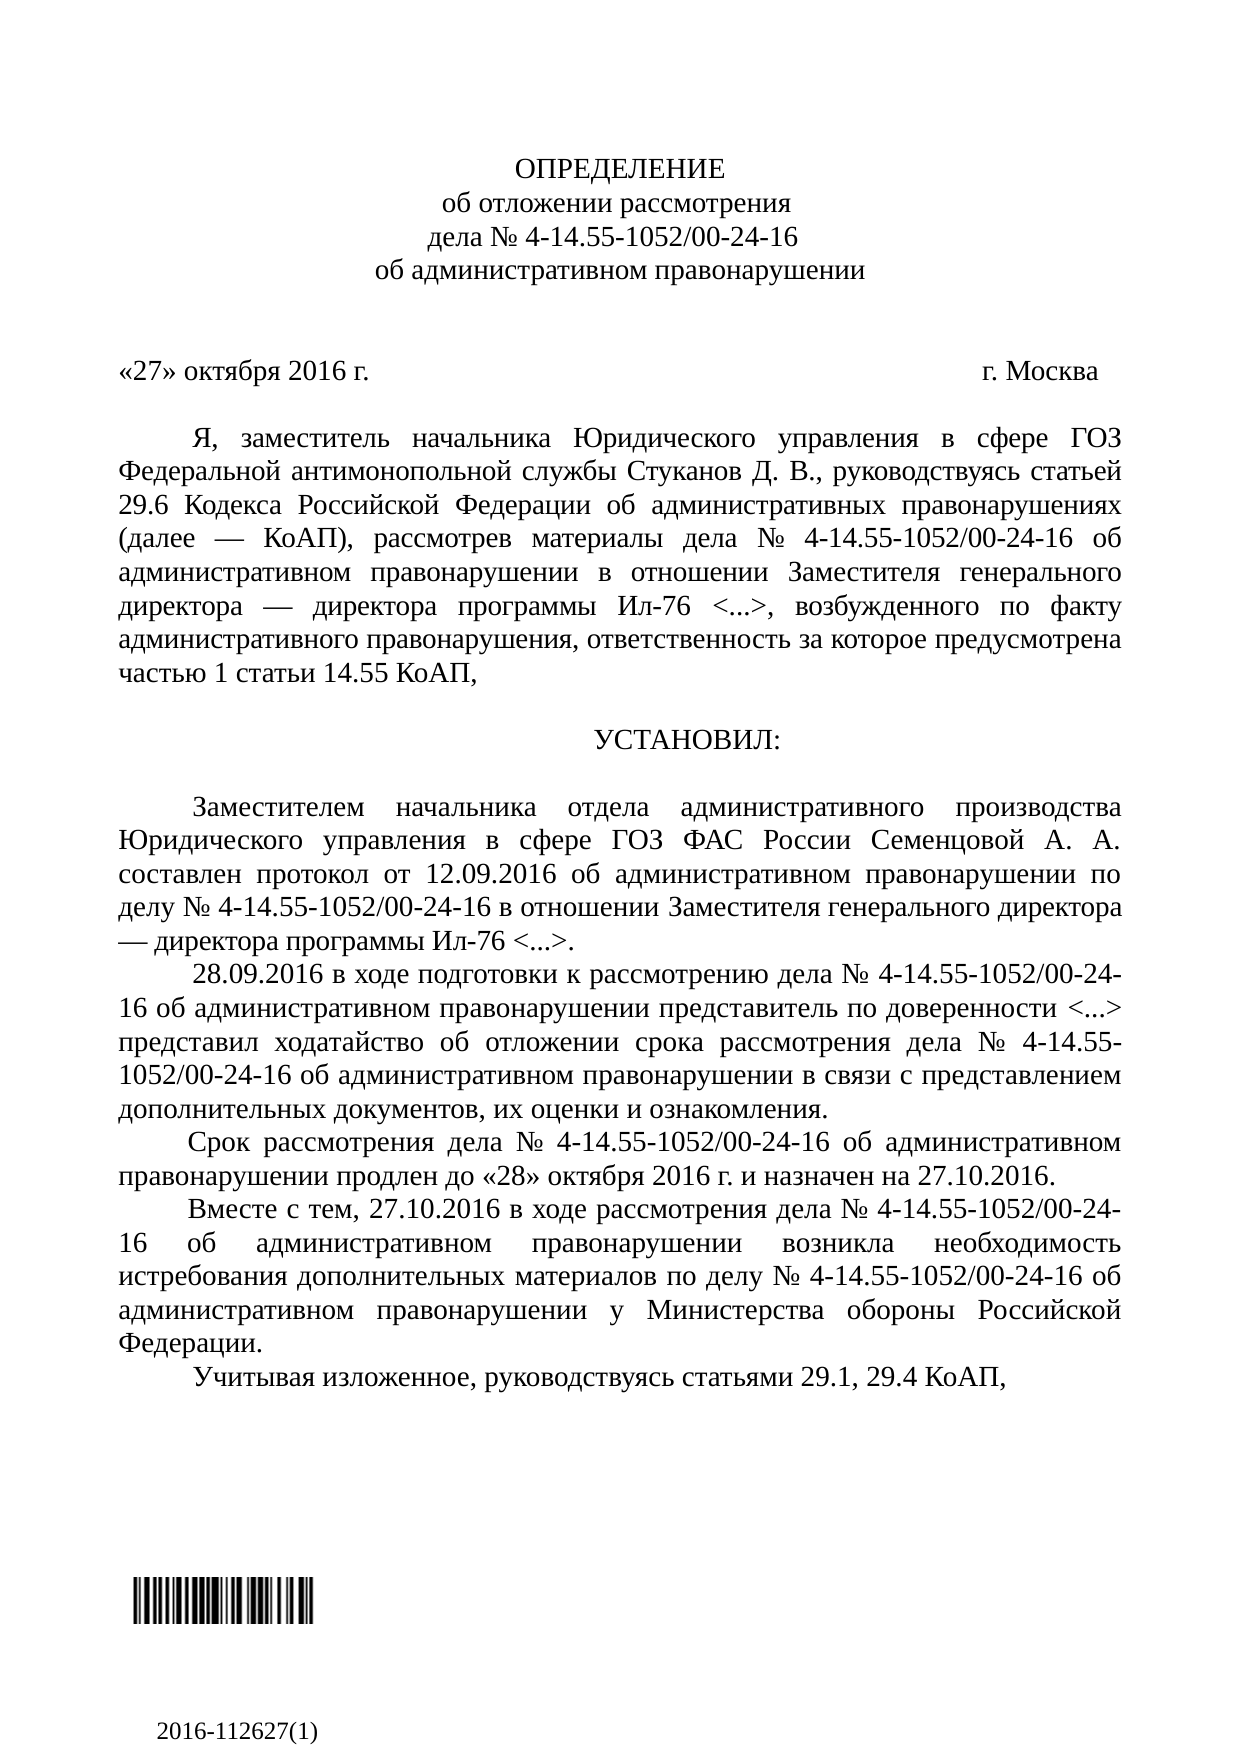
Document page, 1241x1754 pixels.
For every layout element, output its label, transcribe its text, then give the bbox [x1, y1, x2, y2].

picture [118, 1577, 331, 1624]
text Я, заместитель начальника Юридического управления в сфере ГОЗ Федеральной антимонопольной службы Стуканов Д. В., руководствуясь статьей 29.6 Кодекса Российской Федерации об административных правонарушениях (далее — КоАП), рассмотрев материалы дела № 4-14.55-1052/00-24-16 об административном правонарушении в отношении Заместителя генерального директора — директора программы Ил-76 <...>, возбужденного по факту административного правонарушения, ответственность за которое предусмотрена частью 1 статьи 14.55 КоАП, [118, 420, 1122, 688]
text об административном правонарушении [118, 252, 1122, 286]
text об отложении рассмотрения [118, 185, 1122, 219]
text 28.09.2016 в ходе подготовки к рассмотрению дела № 4-14.55-1052/00-24-16 об административном правонарушении представитель по доверенности <...> представил ходатайство об отложении срока рассмотрения дела № 4-14.55-1052/00-24-16 об административном правонарушении в связи с представлением дополнительных документов, их оценки и ознакомления. [118, 957, 1122, 1124]
text Вместе с тем, 27.10.2016 в ходе рассмотрения дела № 4-14.55-1052/00-24-16 об административном правонарушении возникла необходимость истребования дополнительных материалов по делу № 4-14.55-1052/00-24-16 об административном правонарушении у Министерства обороны Российской Федерации. [118, 1191, 1122, 1359]
text ОПРЕДЕЛЕНИЕ [118, 152, 1122, 185]
text дела № 4-14.55-1052/00-24-16 [118, 219, 1122, 252]
text Срок рассмотрения дела № 4-14.55-1052/00-24-16 об административном правонарушении продлен до «28» октября 2016 г. и назначен на 27.10.2016. [118, 1124, 1122, 1191]
text УСТАНОВИЛ: [118, 722, 1122, 755]
text «27» октября 2016 г. г. Москва [118, 353, 1122, 386]
text Заместителем начальника отдела административного производства Юридического управления в сфере ГОЗ ФАС России Семенцовой А. А. составлен протокол от 12.09.2016 об административном правонарушении по делу № 4-14.55-1052/00-24-16 в отношении Заместителя генерального директора — директора программы Ил-76 <...>. [118, 789, 1122, 957]
text Учитывая изложенное, руководствуясь статьями 29.1, 29.4 КоАП, [118, 1359, 1122, 1393]
